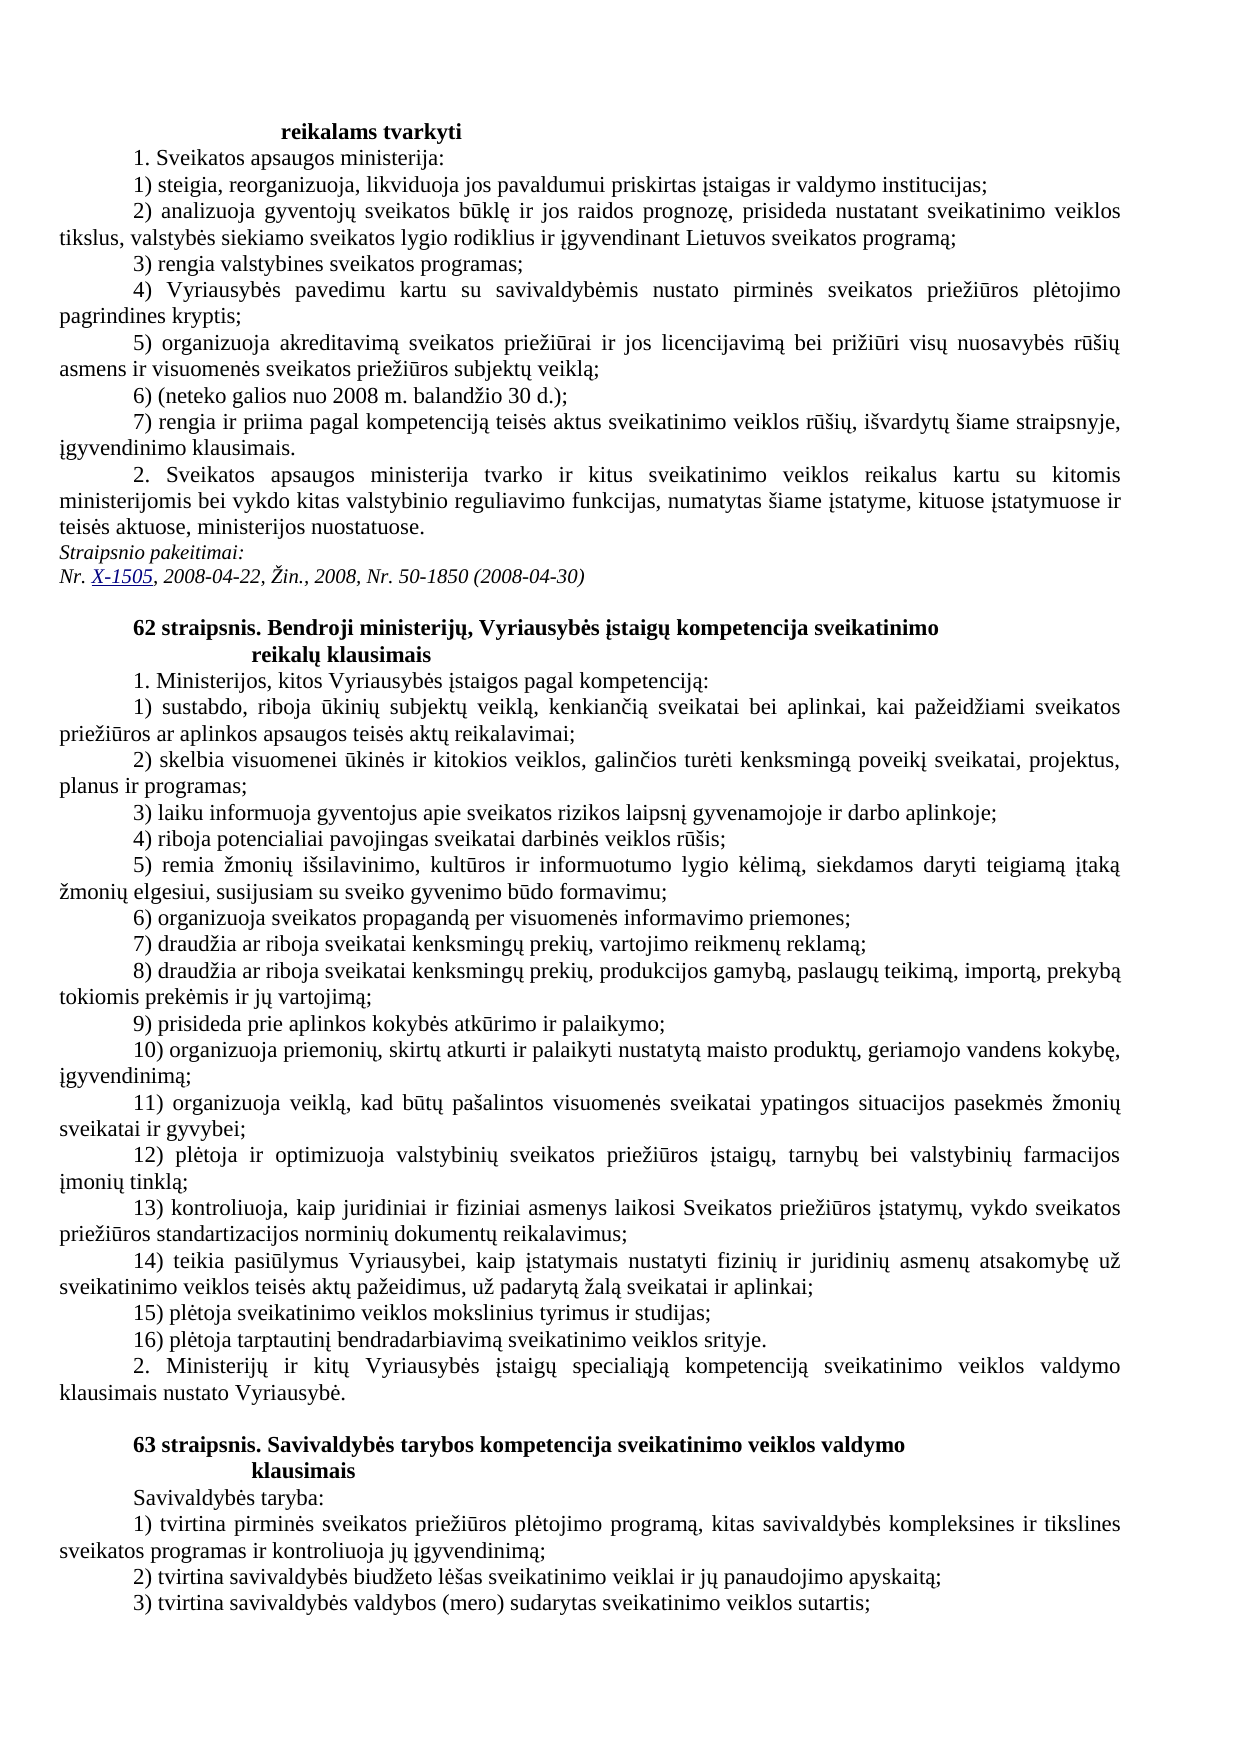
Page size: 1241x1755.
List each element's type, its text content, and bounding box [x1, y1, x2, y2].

text 3) tvirtina savivaldybės valdybos (mero) sudarytas sveikatinimo veiklos sutartis; [59, 1589, 1122, 1616]
text 2) skelbia visuomenei ūkinės ir kitokios veiklos, galinčios turėti kenksmingą poveikį sveikatai, projektus, planus ir programas; [59, 746, 1122, 799]
text 63 straipsnis. Savivaldybės tarybos kompetencija sveikatinimo veiklos valdymo [133, 1431, 1122, 1458]
text 16) plėtoja tarptautinį bendradarbiavimą sveikatinimo veiklos srityje. [59, 1326, 1122, 1352]
text 6) organizuoja sveikatos propagandą per visuomenės informavimo priemones; [59, 904, 1122, 931]
text 5) organizuoja akreditavimą sveikatos priežiūrai ir jos licencijavimą bei prižiūri visų nuosavybės rūšių asmens ir visuomenės sveikatos priežiūros subjektų veiklą; [59, 329, 1122, 382]
text 1. Sveikatos apsaugos ministerija: [59, 144, 1122, 171]
text 14) teikia pasiūlymus Vyriausybei, kaip įstatymais nustatyti fizinių ir juridinių asmenų atsakomybę už sveikatinimo veiklos teisės aktų pažeidimus, už padarytą žalą sveikatai ir aplinkai; [59, 1247, 1122, 1299]
text 2. Ministerijų ir kitų Vyriausybės įstaigų specialiąją kompetenciją sveikatinimo veiklos valdymo klausimais nustato Vyriausybė. [59, 1352, 1122, 1405]
text 1) steigia, reorganizuoja, likviduoja jos pavaldumui priskirtas įstaigas ir valdymo institucijas; [59, 171, 1122, 197]
text 5) remia žmonių išsilavinimo, kultūros ir informuotumo lygio kėlimą, siekdamos daryti teigiamą įtaką žmonių elgesiui, susijusiam su sveiko gyvenimo būdo formavimu; [59, 851, 1122, 904]
text reikalų klausimais [251, 641, 1122, 667]
text 3) laiku informuoja gyventojus apie sveikatos rizikos laipsnį gyvenamojoje ir darbo aplinkoje; [59, 799, 1122, 825]
text Savivaldybės taryba: [59, 1484, 1122, 1510]
text 4) Vyriausybės pavedimu kartu su savivaldybėmis nustato pirminės sveikatos priežiūros plėtojimo pagrindines kryptis; [59, 276, 1122, 329]
text 6) (neteko galios nuo 2008 m. balandžio 30 d.); [59, 382, 1122, 408]
text 13) kontroliuoja, kaip juridiniai ir fiziniai asmenys laikosi Sveikatos priežiūros įstatymų, vykdo sveikatos priežiūros standartizacijos norminių dokumentų reikalavimus; [59, 1194, 1122, 1247]
text reikalams tvarkyti [281, 118, 1122, 144]
text Nr. X-1505, 2008-04-22, Žin., 2008, Nr. 50-1850 (2008-04-30) [59, 564, 1122, 588]
text 10) organizuoja priemonių, skirtų atkurti ir palaikyti nustatytą maisto produktų, geriamojo vandens kokybę, įgyvendinimą; [59, 1036, 1122, 1089]
text 9) prisideda prie aplinkos kokybės atkūrimo ir palaikymo; [59, 1009, 1122, 1036]
text 15) plėtoja sveikatinimo veiklos mokslinius tyrimus ir studijas; [59, 1299, 1122, 1326]
text 2) tvirtina savivaldybės biudžeto lėšas sveikatinimo veiklai ir jų panaudojimo apyskaitą; [59, 1563, 1122, 1589]
text 7) rengia ir priima pagal kompetenciją teisės aktus sveikatinimo veiklos rūšių, išvardytų šiame straipsnyje, įgyvendinimo klausimais. [59, 408, 1122, 461]
text 7) draudžia ar riboja sveikatai kenksmingų prekių, vartojimo reikmenų reklamą; [59, 931, 1122, 957]
text Straipsnio pakeitimai: [59, 540, 1122, 564]
text 2. Sveikatos apsaugos ministerija tvarko ir kitus sveikatinimo veiklos reikalus kartu su kitomis ministerijomis bei vykdo kitas valstybinio reguliavimo funkcijas, numatytas šiame įstatyme, kituose įstatymuose ir teisės aktuose, ministerijos nuostatuose. [59, 461, 1122, 540]
text 1. Ministerijos, kitos Vyriausybės įstaigos pagal kompetenciją: [59, 667, 1122, 693]
text 12) plėtoja ir optimizuoja valstybinių sveikatos priežiūros įstaigų, tarnybų bei valstybinių farmacijos įmonių tinklą; [59, 1141, 1122, 1194]
text 62 straipsnis. Bendroji ministerijų, Vyriausybės įstaigų kompetencija sveikatinimo [59, 614, 1122, 641]
text klausimais [251, 1458, 1122, 1484]
text 1) tvirtina pirminės sveikatos priežiūros plėtojimo programą, kitas savivaldybės kompleksines ir tikslines sveikatos programas ir kontroliuoja jų įgyvendinimą; [59, 1510, 1122, 1563]
text 4) riboja potencialiai pavojingas sveikatai darbinės veiklos rūšis; [59, 825, 1122, 851]
text 1) sustabdo, riboja ūkinių subjektų veiklą, kenkiančią sveikatai bei aplinkai, kai pažeidžiami sveikatos priežiūros ar aplinkos apsaugos teisės aktų reikalavimai; [59, 693, 1122, 746]
text 8) draudžia ar riboja sveikatai kenksmingų prekių, produkcijos gamybą, paslaugų teikimą, importą, prekybą tokiomis prekėmis ir jų vartojimą; [59, 957, 1122, 1009]
text 11) organizuoja veiklą, kad būtų pašalintos visuomenės sveikatai ypatingos situacijos pasekmės žmonių sveikatai ir gyvybei; [59, 1089, 1122, 1141]
text 2) analizuoja gyventojų sveikatos būklę ir jos raidos prognozę, prisideda nustatant sveikatinimo veiklos tikslus, valstybės siekiamo sveikatos lygio rodiklius ir įgyvendinant Lietuvos sveikatos programą; [59, 197, 1122, 250]
text 3) rengia valstybines sveikatos programas; [59, 250, 1122, 276]
